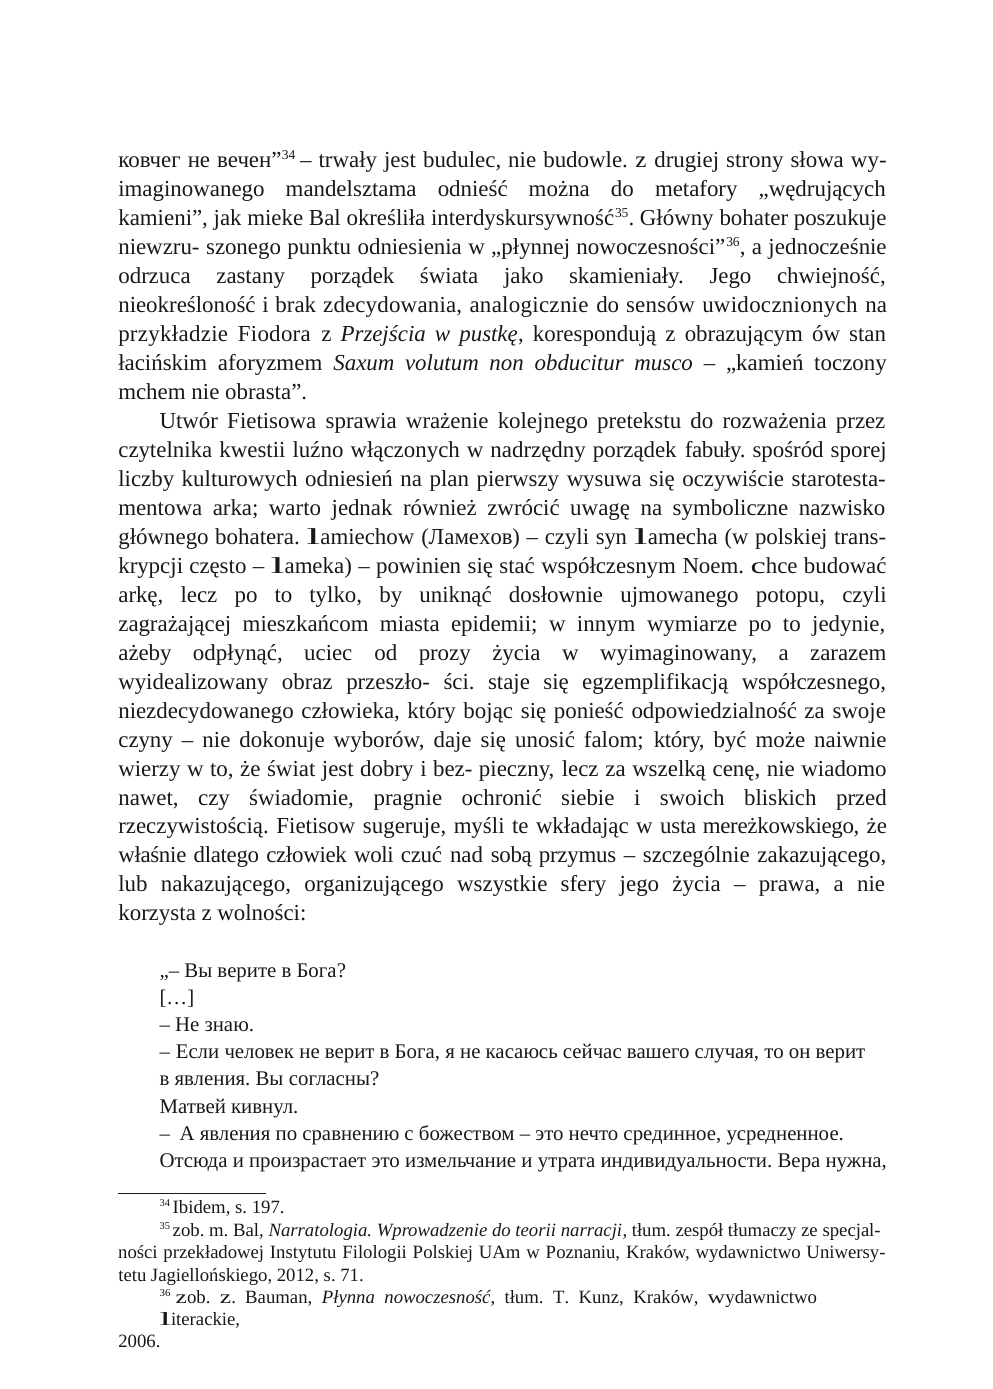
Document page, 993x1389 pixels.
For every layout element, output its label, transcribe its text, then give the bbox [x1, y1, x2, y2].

text 34 Ibidem, s. 197. [159, 1191, 899, 1218]
text Utwór Fietisowa sprawia wrażenie kolejnego pretekstu do rozważenia przez czytelnika kwestii luźno włączonych w nadrzędny porządek fabuły. spośród sporej liczby kulturowych odniesień na plan pierwszy wysuwa się oczywiście starotesta- mentowa arka; warto jednak również zwrócić uwagę na symboliczne nazwisko głównego bohatera. lamiechow (Ламехов) – czyli syn lamecha (w polskiej trans- krypcji często – lameka) – powinien się stać współczesnym Noem. chce budować arkę, lecz po to tylko, by uniknąć dosłownie ujmowanego potopu, czyli zagrażającej mieszkańcom miasta epidemii; w innym wymiarze po to jedynie, ażeby odpłynąć, uciec od prozy życia w wyimaginowany, a zarazem wyidealizowany obraz przeszło- ści. staje się egzemplifikacją współczesnego, niezdecydowanego człowieka, który bojąc się ponieść odpowiedzialność za swoje czyny – nie dokonuje wyborów, daje się unosić falom; który, być może naiwnie wierzy w to, że świat jest dobry i bez- pieczny, lecz za wszelką cenę, nie wiadomo nawet, czy świadomie, pragnie ochronić siebie i swoich bliskich przed rzeczywistością. Fietisow sugeruje, myśli te wkładając w usta mereżkowskiego, że właśnie dlatego człowiek woli czuć nad sobą przymus – szczególnie zakazującego, lub nakazującego, organizującego wszystkie sfery jego życia – prawa, a nie korzysta z wolności: [118, 407, 887, 926]
text ności przekładowej Instytutu Filologii Polskiej UAm w Poznaniu, Kraków, wydawnictwo Uniwersy- tetu Jagiellońskiego, 2012, s. 71. [118, 1241, 887, 1285]
text „– Вы верите в Бога? […] [159, 958, 348, 1009]
text 36 zob. z. Bauman, Płynna nowoczesność, tłum. T. Kunz, Kraków, wydawnictwo literackie, [159, 1286, 899, 1329]
text 2006. [118, 1330, 899, 1352]
text 35 zob. m. Bal, Narratologia. Wprowadzenie do teorii narracji, tłum. zespół tłumaczy ze specjal- [159, 1219, 899, 1241]
text Матвей кивнул. [159, 1093, 899, 1118]
list Если человек не верит в Бога, я не касаюсь сейчас вашего случая, то он верит в явления. Вы согласны? [159, 1039, 887, 1090]
list Не знаю. [159, 1012, 899, 1036]
text ковчег не вечен”34 – trwały jest budulec, nie budowle. z drugiej strony słowa wy- imaginowanego mandelsztama odnieść można do metafory „wędrujących kamieni”, jak mieke Bal określiła interdyskursywność35. Główny bohater poszukuje niewzru- szonego punktu odniesienia w „płynnej nowoczesności”36, a jednocześnie odrzuca zastany porządek świata jako skamieniały. Jego chwiejność, nieokreśloność i brak zdecydowania, analogicznie do sensów uwidocznionych na przykładzie Fiodora z Przejścia w pustkę, korespondują z obrazującym ów stan łacińskim aforyzmem Saxum volutum non obducitur musco – „kamień toczony mchem nie obrasta”. [118, 146, 887, 404]
list А явления по сравнению с божеством – это нечто срединное, усредненное. Отсюда и произрастает это измельчание и утрата индивидуальности. Вера нужна, [159, 1121, 887, 1172]
